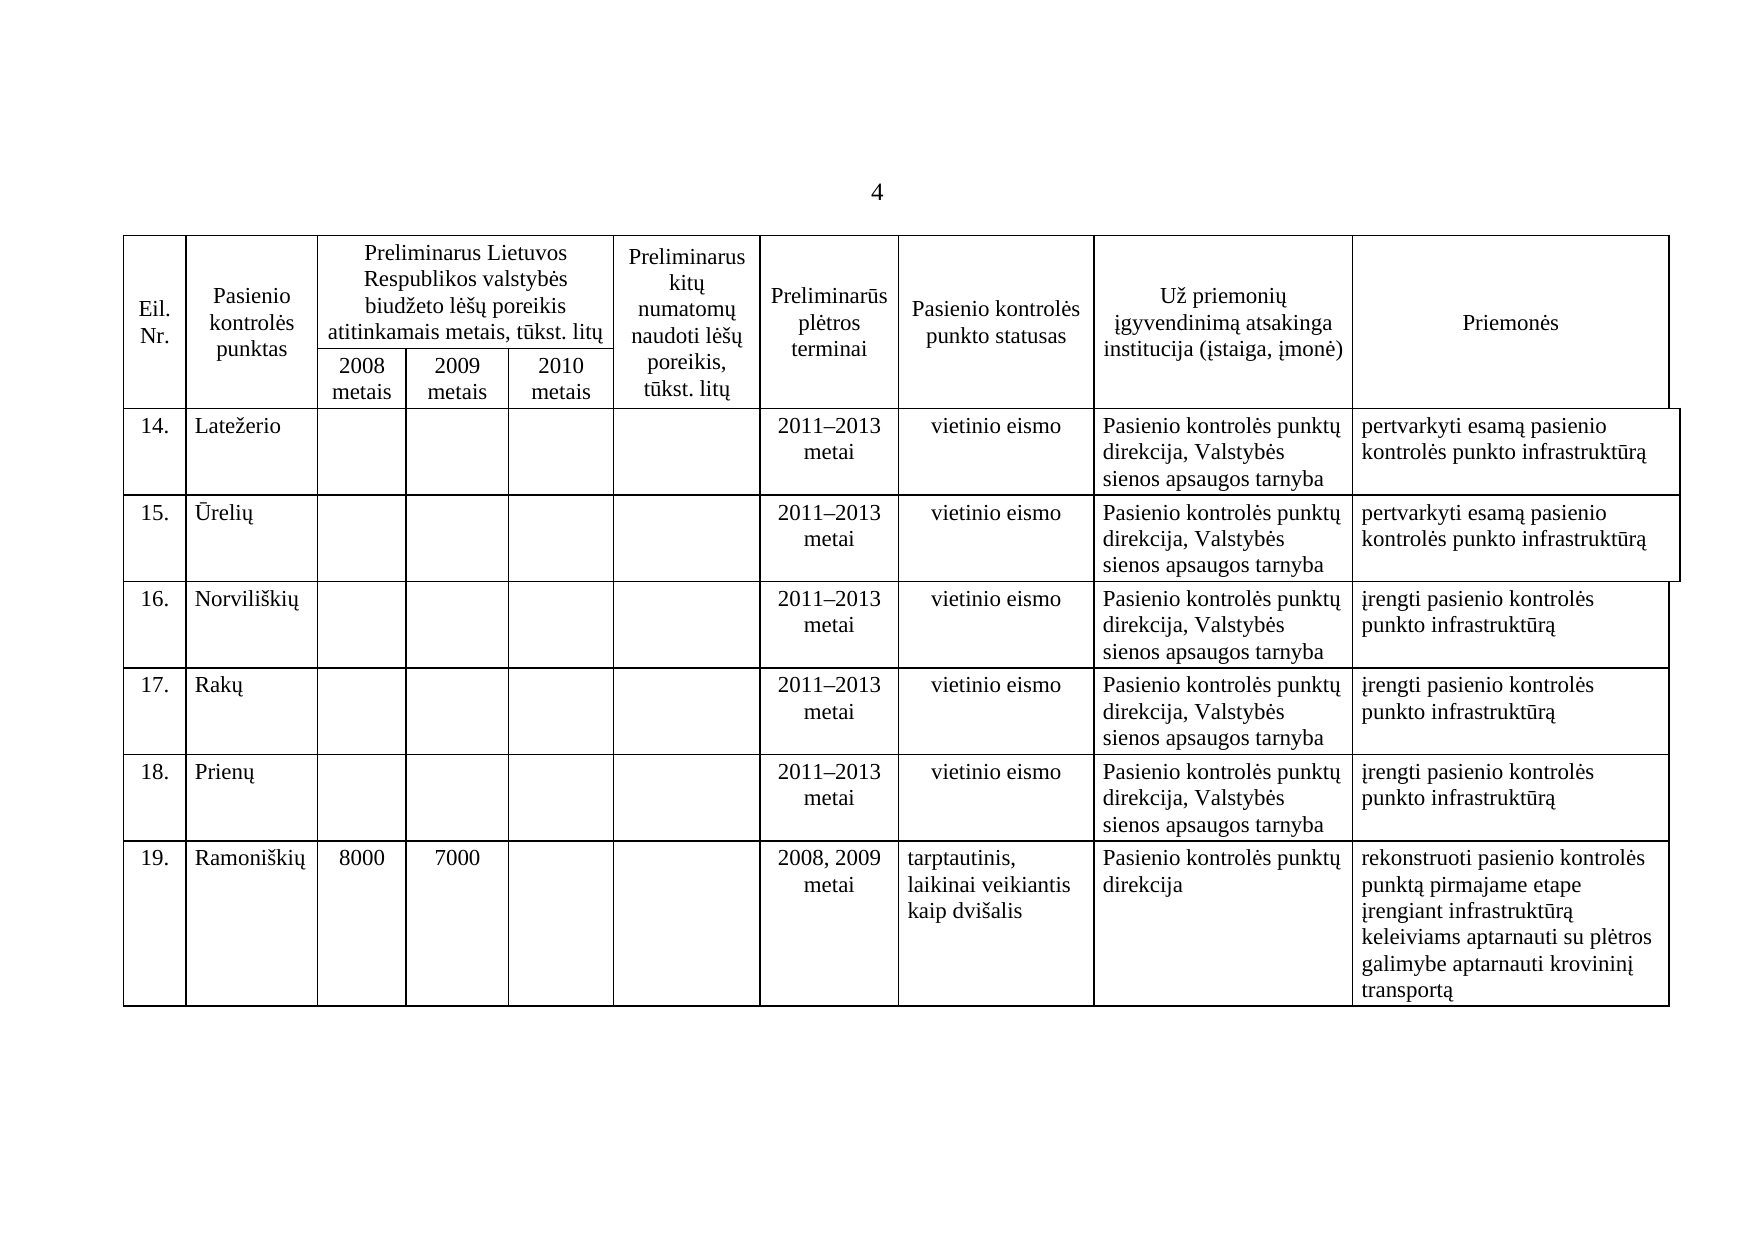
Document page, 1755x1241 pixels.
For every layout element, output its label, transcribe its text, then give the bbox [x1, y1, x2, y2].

table_cell rekonstruoti pasienio kontrolės punktą pirmajame etape įrengiant infrastruktūrą keleiviams aptarnauti su plėtros galimybe aptarnauti krovininį transportą [1353, 842, 1668, 1005]
table_cell vietinio eismo [899, 755, 1093, 840]
table_cell 2008, 2009 metai [761, 842, 898, 1005]
table_cell Pasienio kontrolės punktų direkcija, Valstybės sienos apsaugos tarnyba [1095, 669, 1352, 753]
table_header Pasienio kontrolės punktas [187, 236, 317, 408]
table_cell [1670, 840, 1680, 1005]
table_cell [509, 409, 613, 494]
table_cell 8000 [318, 842, 405, 1005]
table_cell 18. [124, 755, 185, 840]
table_cell Pasienio kontrolės punktų direkcija, Valstybės sienos apsaugos tarnyba [1095, 496, 1352, 581]
table_cell Latežerio [187, 409, 317, 494]
table_cell [1670, 582, 1680, 667]
table_cell [318, 582, 405, 667]
table_cell 2011–2013 metai [761, 755, 898, 840]
table_cell Ūrelių [187, 496, 317, 581]
table_cell 7000 [407, 842, 508, 1005]
table_cell vietinio eismo [899, 409, 1093, 494]
table_cell vietinio eismo [899, 669, 1093, 753]
table_cell pertvarkyti esamą pasienio kontrolės punkto infrastruktūrą [1353, 409, 1679, 494]
table_cell [614, 842, 759, 1005]
table_cell [407, 582, 508, 667]
table_cell Pasienio kontrolės punktų direkcija, Valstybės sienos apsaugos tarnyba [1095, 755, 1352, 840]
table_cell [1670, 348, 1680, 408]
table_cell 2008 metais [318, 349, 405, 408]
table_cell 2009 metais [407, 349, 508, 408]
table_cell Pasienio kontrolės punktų direkcija, Valstybės sienos apsaugos tarnyba [1095, 409, 1352, 494]
table_cell 15. [124, 496, 185, 581]
table_cell [509, 496, 613, 581]
table_cell 2011–2013 metai [761, 496, 898, 581]
table_header Preliminarus Lietuvos Respublikos valstybės biudžeto lėšų poreikis atitinkamais metais, tūkst. litų [318, 236, 613, 347]
table_header Preliminarūs plėtros terminai [761, 236, 898, 408]
table_cell [1670, 754, 1680, 840]
table_header Už priemonių įgyvendinimą atsakinga institucija (įstaiga, įmonė) [1095, 236, 1352, 408]
table_cell [614, 669, 759, 753]
table_cell [407, 409, 508, 494]
table_cell [614, 496, 759, 581]
table_cell tarptautinis, laikinai veikiantis kaip dvišalis [899, 842, 1093, 1005]
table_cell [509, 755, 613, 840]
table_cell 16. [124, 582, 185, 667]
table_cell [407, 496, 508, 581]
table_cell 2011–2013 metai [761, 669, 898, 753]
table_cell Pasienio kontrolės punktų direkcija, Valstybės sienos apsaugos tarnyba [1095, 582, 1352, 667]
table_header Pasienio kontrolės punkto statusas [899, 236, 1093, 408]
table_header Priemonės [1353, 236, 1668, 408]
table_cell įrengti pasienio kontrolės punkto infrastruktūrą [1353, 582, 1668, 667]
table_cell 17. [124, 669, 185, 753]
table_cell [407, 669, 508, 753]
table_cell Prienų [187, 755, 317, 840]
table_cell [318, 409, 405, 494]
table_cell [614, 409, 759, 494]
table_header [1670, 235, 1680, 347]
table_cell [509, 582, 613, 667]
table_cell 2011–2013 metai [761, 409, 898, 494]
table_cell [407, 755, 508, 840]
table_cell Pasienio kontrolės punktų direkcija [1095, 842, 1352, 1005]
table_cell įrengti pasienio kontrolės punkto infrastruktūrą [1353, 755, 1668, 840]
table_cell 2010 metais [509, 349, 613, 408]
table_cell [318, 496, 405, 581]
table_cell [614, 755, 759, 840]
table_cell [318, 755, 405, 840]
table_cell Ramoniškių [187, 842, 317, 1005]
table_cell vietinio eismo [899, 496, 1093, 581]
table_cell [614, 582, 759, 667]
table_cell [318, 669, 405, 753]
table_cell [509, 842, 613, 1005]
table_cell 2011–2013 metai [761, 582, 898, 667]
table_cell 19. [124, 842, 185, 1005]
table_header Preliminarus kitų numatomų naudoti lėšų poreikis, tūkst. litų [614, 236, 759, 408]
table_cell Norviliškių [187, 582, 317, 667]
table_cell [1670, 667, 1680, 753]
table_cell 14. [124, 409, 185, 494]
table_cell Rakų [187, 669, 317, 753]
table_cell pertvarkyti esamą pasienio kontrolės punkto infrastruktūrą [1353, 496, 1679, 581]
table_cell [509, 669, 613, 753]
table_cell įrengti pasienio kontrolės punkto infrastruktūrą [1353, 669, 1668, 753]
table_header Eil. Nr. [124, 236, 185, 408]
table_cell vietinio eismo [899, 582, 1093, 667]
